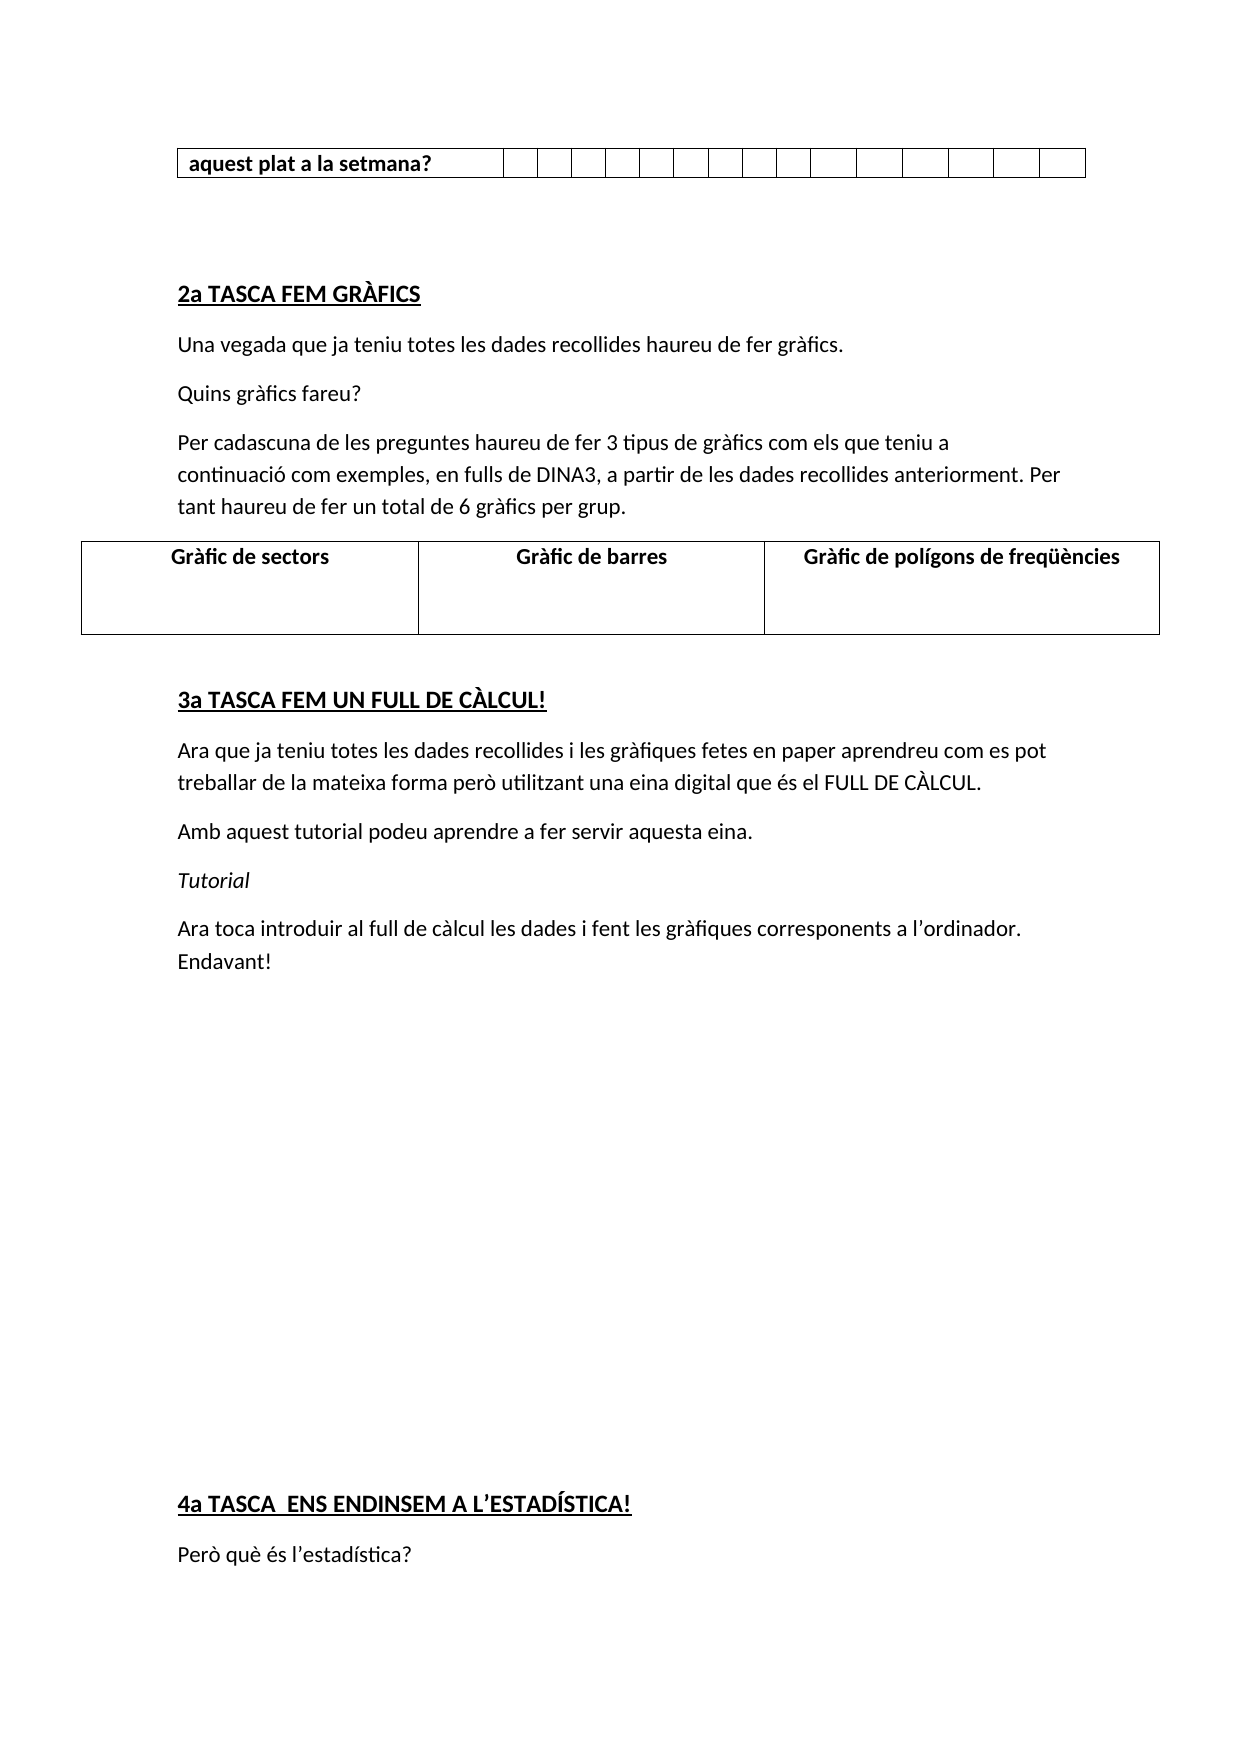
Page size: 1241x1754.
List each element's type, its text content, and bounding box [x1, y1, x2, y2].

text 2a TASCA FEM GRÀFICS [177, 278, 1063, 309]
text Amb aquest tutorial podeu aprendre a fer servir aquesta eina. [177, 817, 1063, 845]
text Una vegada que ja teniu totes les dades recollides haureu de fer gràfics. [177, 330, 1063, 358]
text Ara que ja teniu totes les dades recollides i les gràfiques fetes en paper aprendreu com es pot treballar de la mateixa forma però utilitzant una eina digital que és el FULL DE CÀLCUL. [177, 736, 1063, 796]
table_cell [538, 149, 571, 177]
table_cell [994, 149, 1039, 177]
table_header Gràfic de polígons de freqüències [765, 542, 1159, 634]
table_cell [903, 149, 948, 177]
table_header Gràfic de barres [419, 542, 764, 634]
table_cell [709, 149, 742, 177]
text 4a TASCA ENS ENDINSEM A L’ESTADÍSTICA! [177, 1488, 1063, 1519]
table_header Gràfic de sectors [82, 542, 418, 634]
table_cell [606, 149, 639, 177]
table_cell [504, 149, 537, 177]
text Quins gràfics fareu? [177, 379, 1063, 407]
text 3a TASCA FEM UN FULL DE CÀLCUL! [177, 684, 1063, 715]
table_cell [949, 149, 993, 177]
text Ara toca introduir al full de càlcul les dades i fent les gràfiques corresponents a l’ordinador. Endavant! [177, 914, 1063, 975]
table_cell [640, 149, 673, 177]
text Però què és l’estadística? [177, 1540, 1063, 1568]
table_cell [777, 149, 810, 177]
table_cell [857, 149, 902, 177]
table_cell [674, 149, 708, 177]
table_cell [811, 149, 856, 177]
text Tutorial [177, 866, 1063, 894]
table_cell [572, 149, 605, 177]
table_cell [1040, 149, 1085, 177]
text Per cadascuna de les preguntes haureu de fer 3 tipus de gràfics com els que teniu a continuació com exemples, en fulls de DINA3, a partir de les dades recollides anteriorment. Per tant haureu de fer un total de 6 gràfics per grup. [177, 428, 1063, 520]
table_cell [743, 149, 776, 177]
table_cell aquest plat a la setmana? [178, 149, 503, 177]
